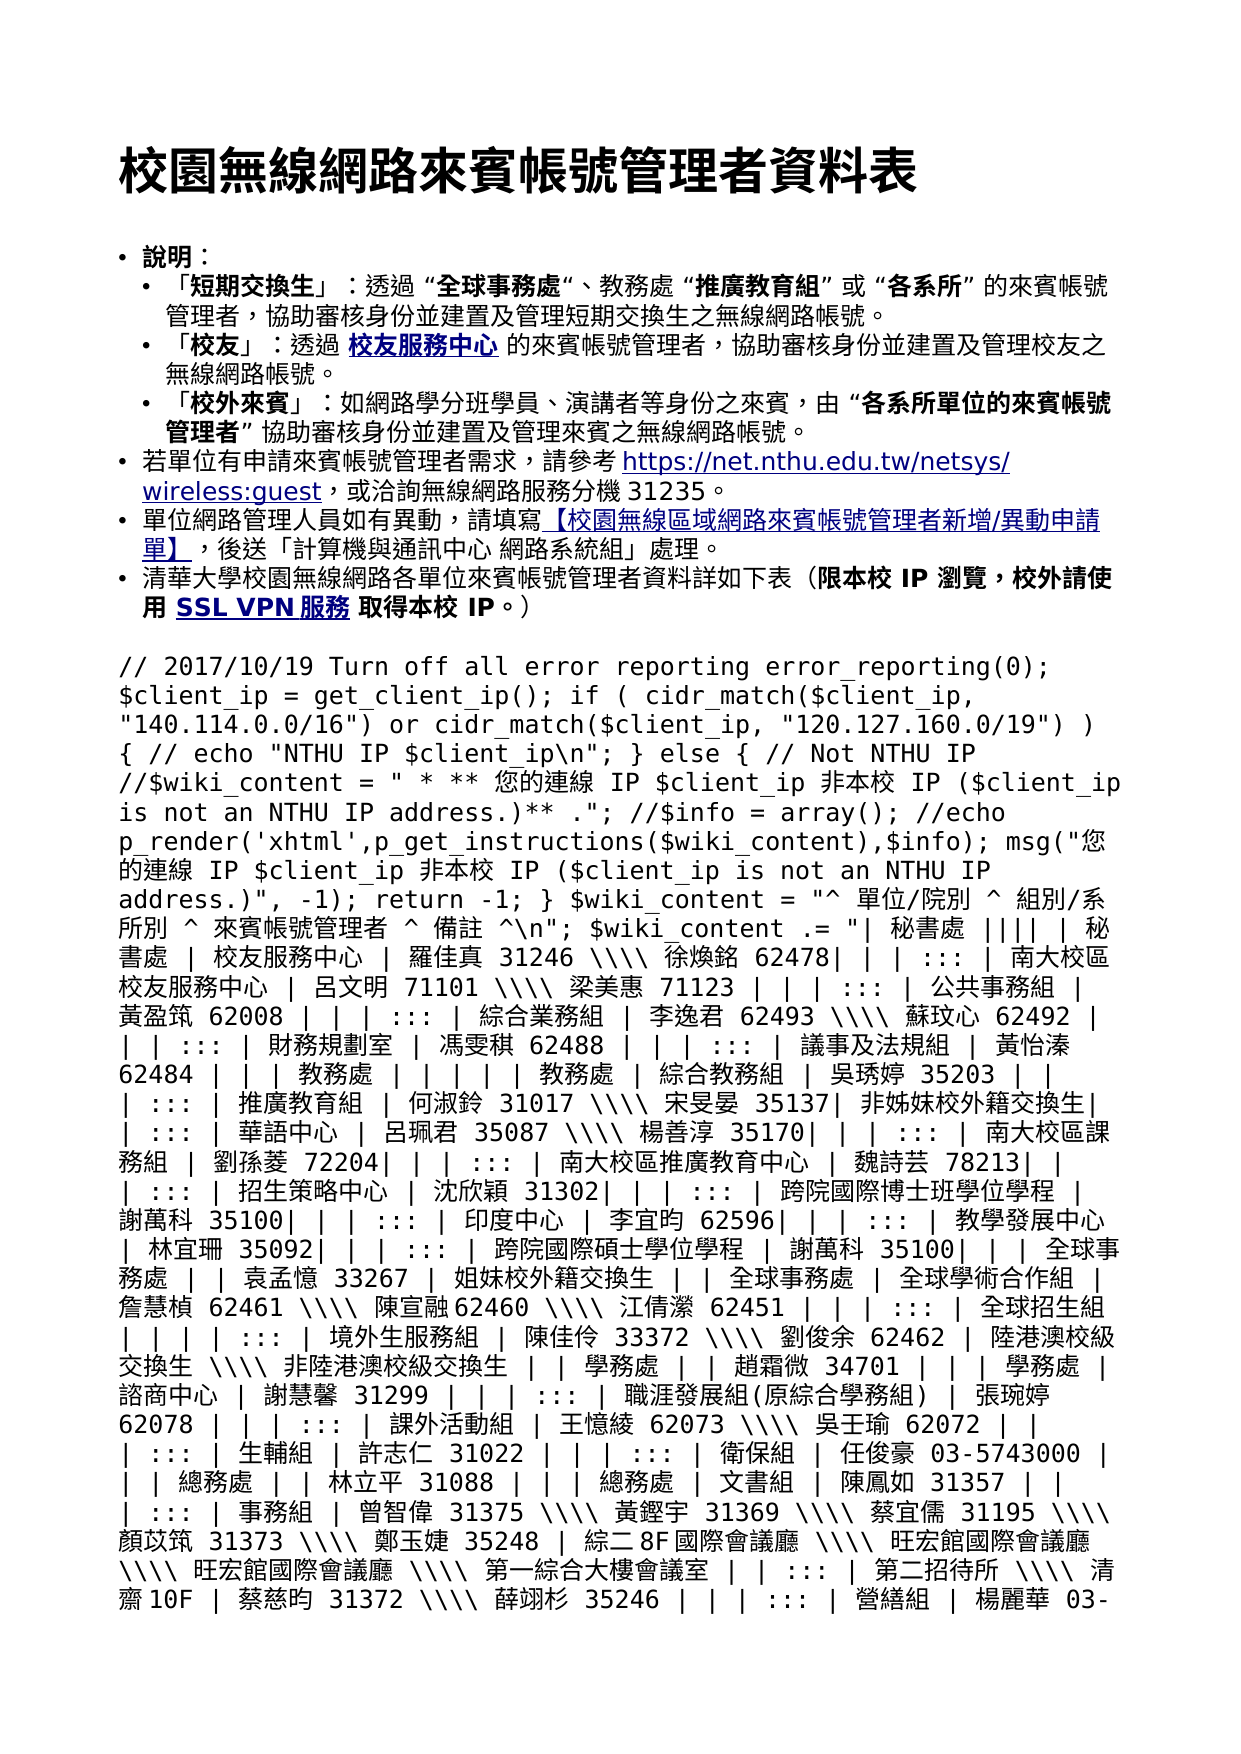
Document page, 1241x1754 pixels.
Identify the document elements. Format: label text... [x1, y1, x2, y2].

list 若單位有申請來賓帳號管理者需求，請參考https://net.nthu.edu.tw/netsys/wireless:guest，或洽詢無線網路服務分機31235。 [118, 447, 1122, 506]
list 「短期交換生」：透過 “全球事務處“、教務處 “推廣教育組” 或 “各系所” 的來賓帳號管理者，協助審核身份並建置及管理短期交換生之無線網路帳號。 [142, 272, 1122, 331]
text // 2017/10/19 Turn off all error reporting error_reporting(0); $client_ip = get_client_ip(); if ( cidr_match($client_ip, "140.114.0.0/16") or cidr_match($client_ip, "120.127.160.0/19") ) { // echo "NTHU IP $client_ip\n"; } else { // Not NTHU IP //$wiki_content = " * ** 您的連線 IP $client_ip 非本校 IP ($client_ip is not an NTHU IP address.)** ."; //$info = array(); //echo p_render('xhtml',p_get_instructions($wiki_content),$info); msg("您的連線 IP $client_ip 非本校 IP ($client_ip is not an NTHU IP address.)", -1); return -1; } $wiki_content = "^ 單位/院別 ^ 組別/系所別 ^ 來賓帳號管理者 ^ 備註 ^\n"; $wiki_content .= "| 秘書處 |||| | 秘書處 | 校友服務中心 | 羅佳真 31246 \\\\ 徐煥銘 62478| | | ::: | 南大校區校友服務中心 | 呂文明 71101 \\\\ 梁美惠 71123 | | | ::: | 公共事務組 | 黃盈筑 62008 | | | ::: | 綜合業務組 | 李逸君 62493 \\\\ 蘇玟心 62492 | | | ::: | 財務規劃室 | 馮雯稘 62488 | | | ::: | 議事及法規組 | 黃怡溱 62484 | | | 教務處 | | | | | 教務處 | 綜合教務組 | 吳琇婷 35203 | | | ::: | 推廣教育組 | 何淑鈴 31017 \\\\ 宋旻晏 35137| 非姊妺校外籍交換生| | ::: | 華語中心 | 呂珮君 35087 \\\\ 楊善淳 35170| | | ::: | 南大校區課務組 | 劉孫菱 72204| | | ::: | 南大校區推廣教育中心 | 魏詩芸 78213| | | ::: | 招生策略中心 | 沈欣穎 31302| | | ::: | 跨院國際博士班學位學程 | 謝萬科 35100| | | ::: | 印度中心 | 李宜昀 62596| | | ::: | 教學發展中心 | 林宜珊 35092| | | ::: | 跨院國際碩士學位學程 | 謝萬科 35100| | | 全球事務處 | | 袁孟憶 33267 | 姐妹校外籍交換生 | | 全球事務處 | 全球學術合作組 | 詹慧楨 62461 \\\\ 陳宣融62460 \\\\ 江倩瀠 62451 | | | ::: | 全球招生組 | | | | ::: | 境外生服務組 | 陳佳伶 33372 \\\\ 劉俊余 62462 | 陸港澳校級交換生 \\\\ 非陸港澳校級交換生 | | 學務處 | | 趙霜微 34701 | | | 學務處 | 諮商中心 | 謝慧馨 31299 | | | ::: | 職涯發展組(原綜合學務組) | 張琬婷 62078 | | | ::: | 課外活動組 | 王憶綾 62073 \\\\ 吳壬瑜 62072 | | | ::: | 生輔組 | 許志仁 31022 | | | ::: | 衛保組 | 任俊豪 03-5743000 | | | 總務處 | | 林立平 31088 | | | 總務處 | 文書組 | 陳鳳如 31357 | | | ::: | 事務組 | 曾智偉 31375 \\\\ 黃鏗宇 31369 \\\\ 蔡宜儒 31195 \\\\ 顏苡筑 31373 \\\\ 鄭玉婕 35248 | 綜二8F國際會議廳 \\\\ 旺宏館國際會議廳 \\\\ 旺宏館國際會議廳 \\\\ 第一綜合大樓會議室 | | ::: | 第二招待所 \\\\ 清齋10F | 蔡慈昀 31372 \\\\ 薛翊杉 35246 | | | ::: | 營繕組 | 楊麗華 03- [118, 652, 1122, 1614]
list 說明： [118, 243, 1122, 272]
list 「校外來賓」：如網路學分班學員、演講者等身份之來賓，由 “各系所單位的來賓帳號管理者” 協助審核身份並建置及管理來賓之無線網路帳號。 [142, 389, 1122, 447]
list 清華大學校園無線網路各單位來賓帳號管理者資料詳如下表（限本校 IP 瀏覽，校外請使用 SSL VPN服務 取得本校 IP。） [118, 564, 1122, 622]
subtitle 校園無線網路來賓帳號管理者資料表 [118, 143, 1122, 201]
list 「校友」：透過 校友服務中心 的來賓帳號管理者，協助審核身份並建置及管理校友之無線網路帳號。 [142, 331, 1122, 389]
list 單位網路管理人員如有異動，請填寫【校園無線區域網路來賓帳號管理者新增/異動申請單】，後送「計算機與通訊中心 網路系統組」處理。 [118, 506, 1122, 564]
